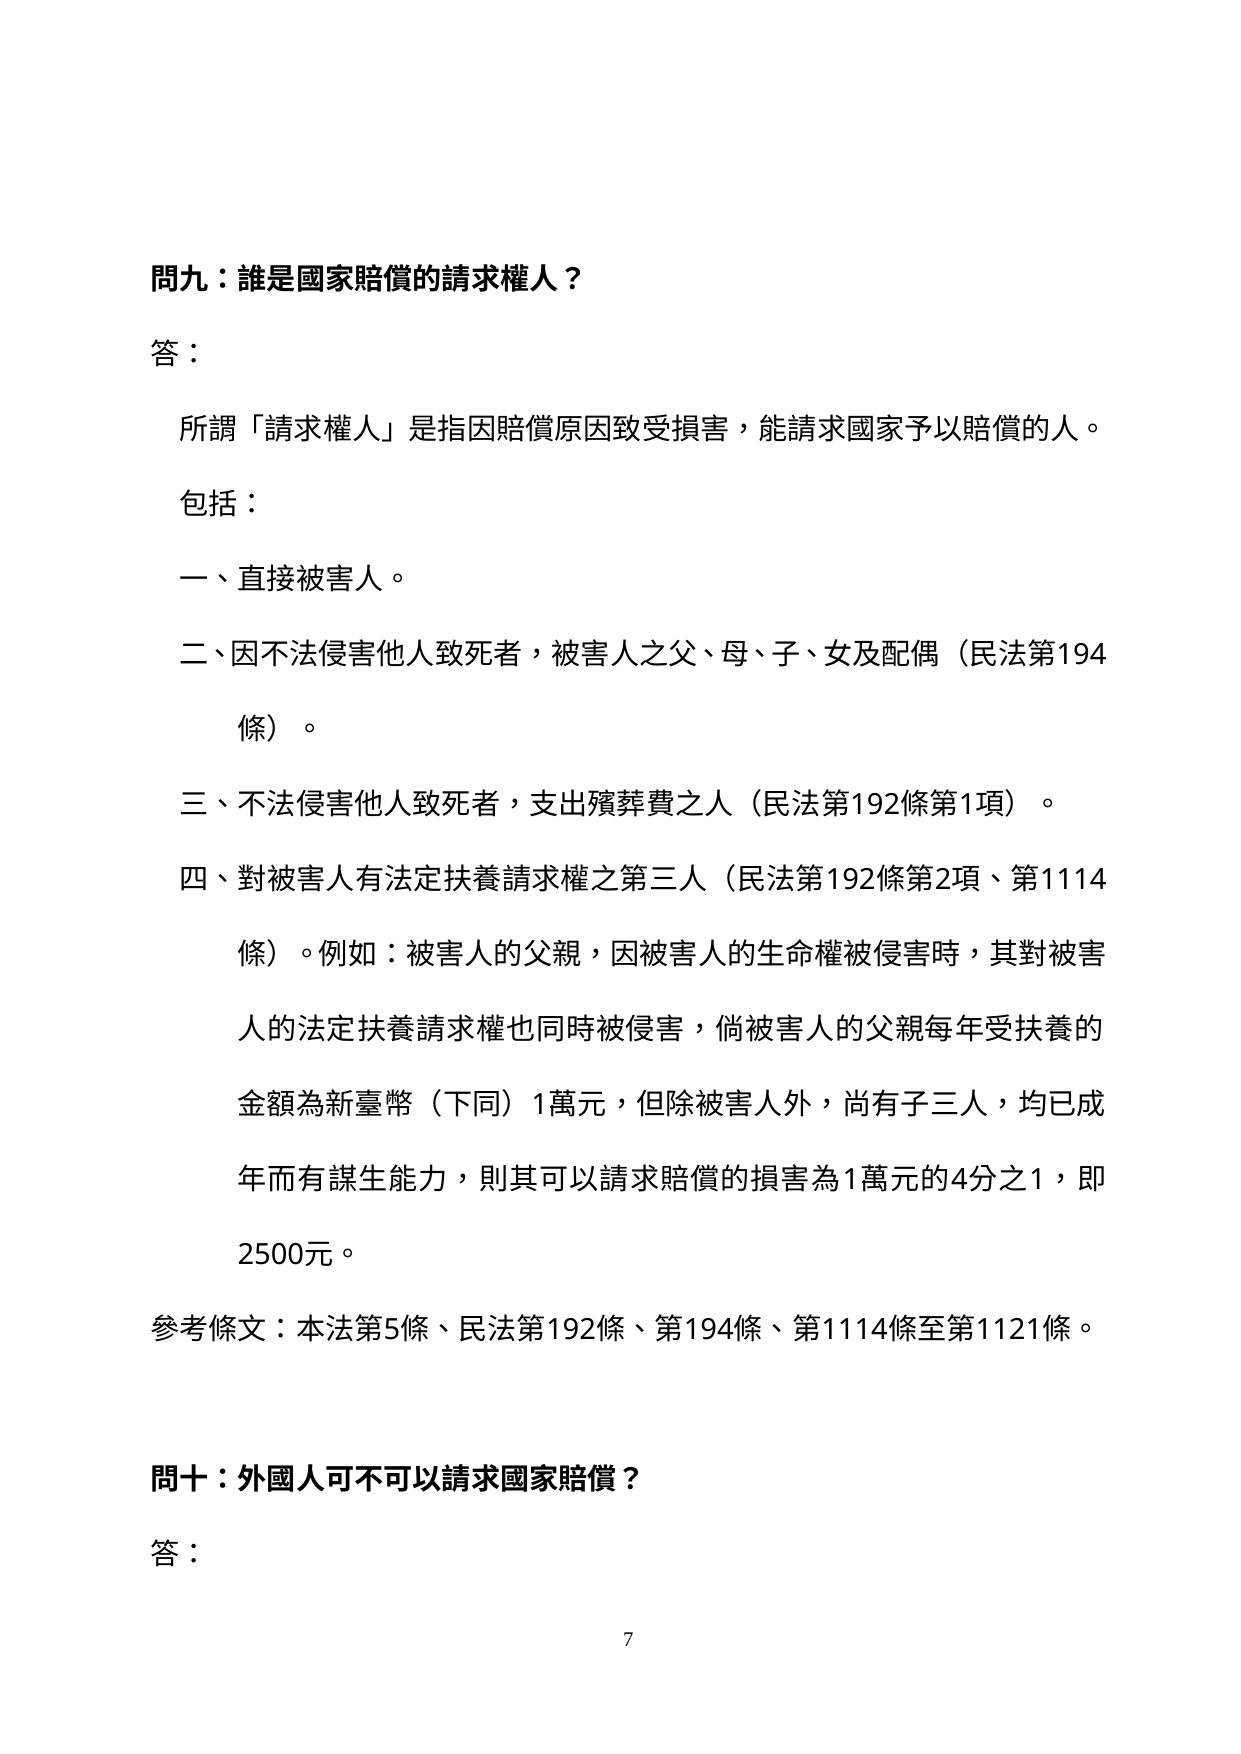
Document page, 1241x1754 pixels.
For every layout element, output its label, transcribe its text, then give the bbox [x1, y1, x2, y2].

text 參考條文：本法第5條、民法第192條、第194條、第1114條至第1121條。 [150, 1289, 1106, 1364]
text 四、對被害人有法定扶養請求權之第三人（民法第192條第2項、第1114條）。例如：被害人的父親，因被害人的生命權被侵害時，其對被害人的法定扶養請求權也同時被侵害，倘被害人的父親每年受扶養的金額為新臺幣（下同）1萬元，但除被害人外，尚有子三人，均已成年而有謀生能力，則其可以請求賠償的損害為1萬元的4分之1，即2500元。 [179, 839, 1106, 1289]
text 問九：誰是國家賠償的請求權人？ [150, 239, 1106, 314]
text 三、不法侵害他人致死者，支出殯葬費之人（民法第192條第1項）。 [150, 764, 1106, 839]
text 一、直接被害人。 [150, 539, 1106, 614]
text 答： [150, 1514, 1106, 1589]
text 包括： [150, 464, 1106, 539]
text 二、因不法侵害他人致死者，被害人之父、母、子、女及配偶（民法第194 條）。 [179, 614, 1106, 764]
text 答： [150, 314, 1106, 389]
text 問十：外國人可不可以請求國家賠償？ [150, 1439, 1106, 1514]
text 所謂「請求權人」是指因賠償原因致受損害，能請求國家予以賠償的人。 [150, 389, 1106, 464]
